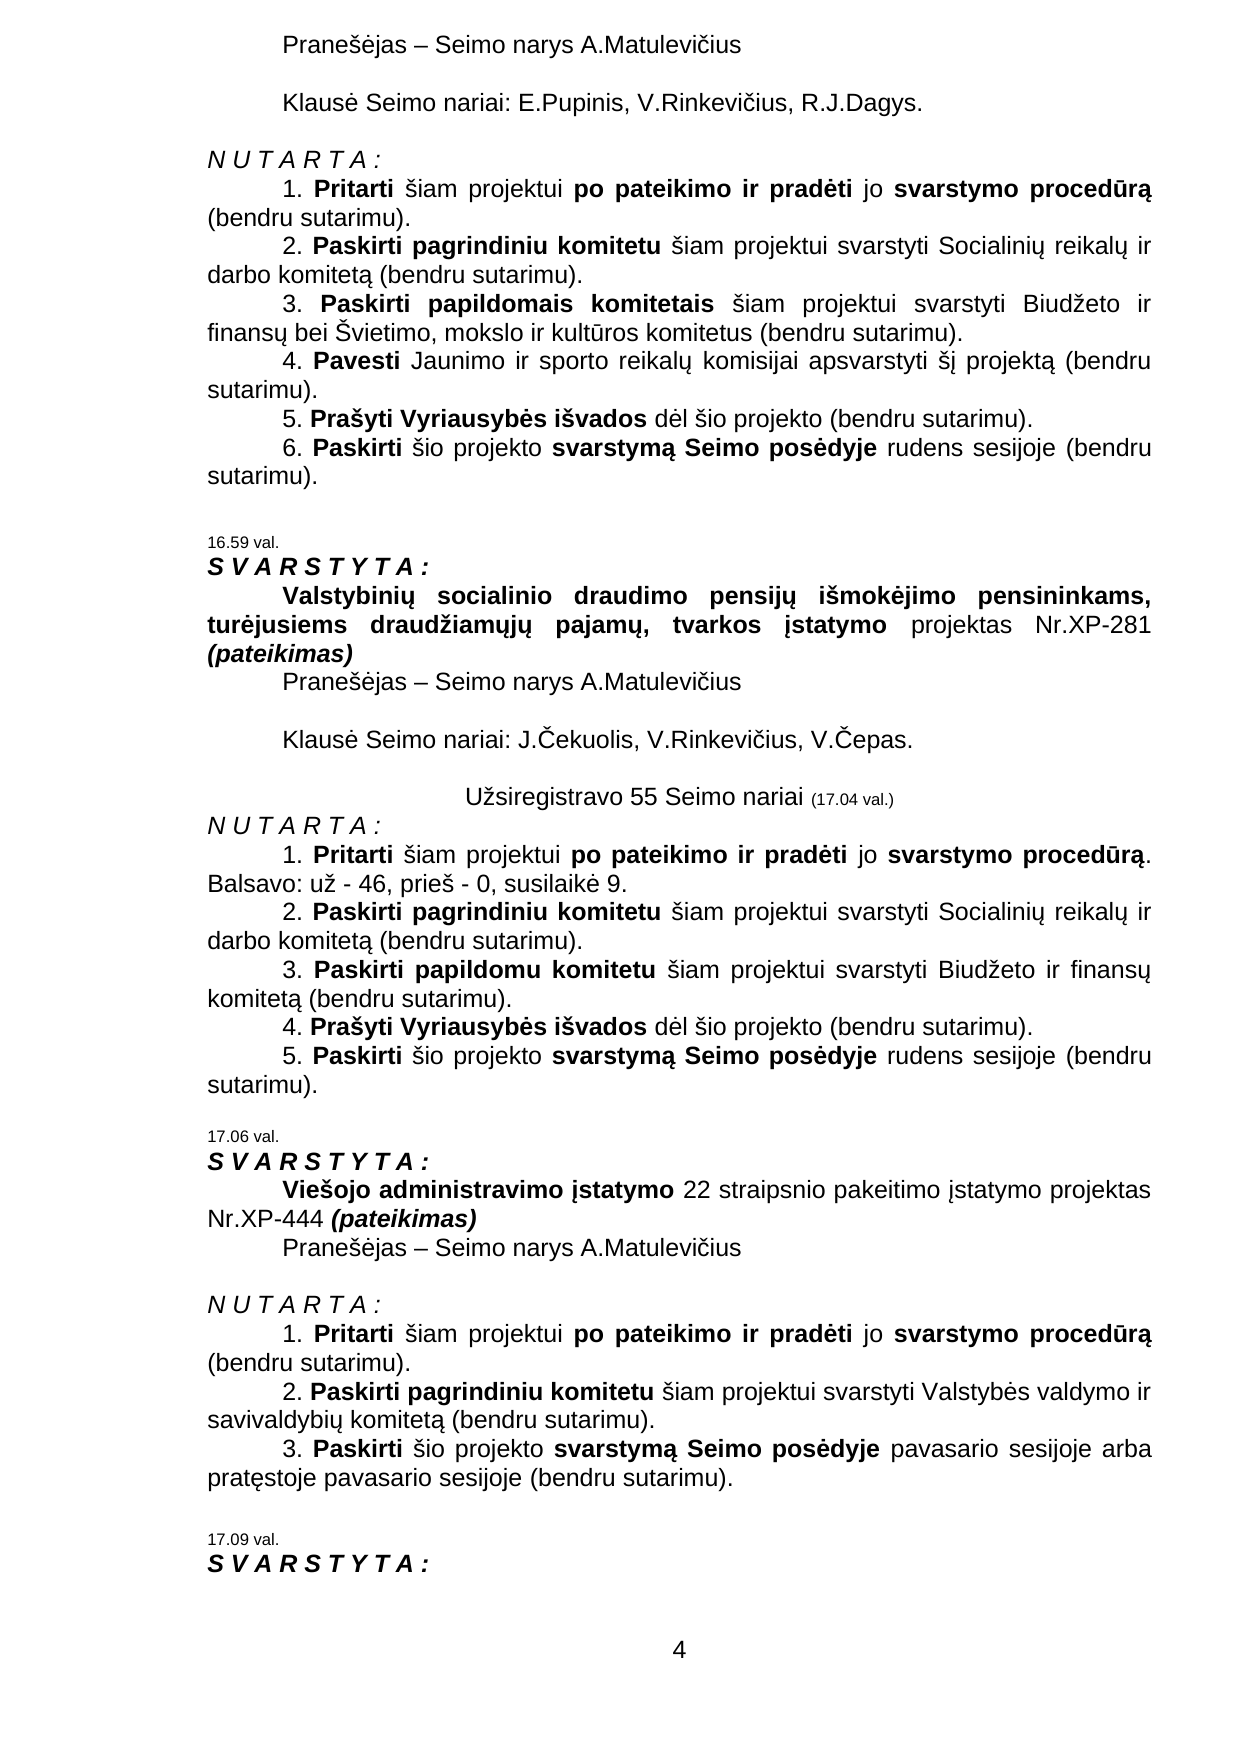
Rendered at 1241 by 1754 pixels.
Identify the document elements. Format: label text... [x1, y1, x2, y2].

text 2. Paskirti pagrindiniu komitetu šiam projektui svarstyti Socialinių reikalų ir darbo komitetą (bendru sutarimu). [207, 231, 1152, 289]
text S V A R S T Y T A : [207, 1146, 1152, 1175]
text Pranešėjas – Seimo narys A.Matulevičius [207, 30, 1152, 59]
text N U T A R T A : [207, 145, 1152, 174]
text 2. Paskirti pagrindiniu komitetu šiam projektui svarstyti Socialinių reikalų ir darbo komitetą (bendru sutarimu). [207, 897, 1152, 955]
text 4. Pavesti Jaunimo ir sporto reikalų komisijai apsvarstyti šį projektą (bendru sutarimu). [207, 346, 1152, 404]
text 17.06 val. [207, 1127, 1152, 1146]
text Klausė Seimo nariai: E.Pupinis, V.Rinkevičius, R.J.Dagys. [207, 87, 1152, 116]
text 2. Paskirti pagrindiniu komitetu šiam projektui svarstyti Valstybės valdymo ir savivaldybių komitetą (bendru sutarimu). [207, 1376, 1152, 1434]
text 4. Prašyti Vyriausybės išvados dėl šio projekto (bendru sutarimu). [207, 1012, 1152, 1041]
text 3. Paskirti papildomu komitetu šiam projektui svarstyti Biudžeto ir finansų komitetą (bendru sutarimu). [207, 955, 1152, 1012]
text S V A R S T Y T A : [207, 1549, 1152, 1578]
text 5. Prašyti Vyriausybės išvados dėl šio projekto (bendru sutarimu). [207, 404, 1152, 432]
text Viešojo administravimo įstatymo 22 straipsnio pakeitimo įstatymo projektas Nr.XP-444 (pateikimas) [207, 1175, 1152, 1233]
text 3. Paskirti papildomais komitetais šiam projektui svarstyti Biudžeto ir finansų bei Švietimo, mokslo ir kultūros komitetus (bendru sutarimu). [207, 289, 1152, 346]
text 5. Paskirti šio projekto svarstymą Seimo posėdyje rudens sesijoje (bendru sutarimu). [207, 1041, 1152, 1098]
text 1. Pritarti šiam projektui po pateikimo ir pradėti jo svarstymo procedūrą. Balsavo: už - 46, prieš - 0, susilaikė 9. [207, 840, 1152, 897]
text Užsiregistravo 55 Seimo nariai (17.04 val.) [207, 782, 1152, 811]
text Valstybinių socialinio draudimo pensijų išmokėjimo pensininkams, turėjusiems draudžiamųjų pajamų, tvarkos įstatymo projektas Nr.XP-281 (pateikimas) [207, 581, 1152, 667]
text Pranešėjas – Seimo narys A.Matulevičius [207, 1233, 1152, 1261]
text S V A R S T Y T A : [207, 552, 1152, 581]
text 16.59 val. [207, 533, 1152, 552]
text 1. Pritarti šiam projektui po pateikimo ir pradėti jo svarstymo procedūrą (bendru sutarimu). [207, 174, 1152, 231]
text Klausė Seimo nariai: J.Čekuolis, V.Rinkevičius, V.Čepas. [207, 725, 1152, 753]
text 3. Paskirti šio projekto svarstymą Seimo posėdyje pavasario sesijoje arba pratęstoje pavasario sesijoje (bendru sutarimu). [207, 1434, 1152, 1491]
text N U T A R T A : [207, 1290, 1152, 1319]
text N U T A R T A : [207, 811, 1152, 840]
text 6. Paskirti šio projekto svarstymą Seimo posėdyje rudens sesijoje (bendru sutarimu). [207, 432, 1152, 490]
text Pranešėjas – Seimo narys A.Matulevičius [207, 667, 1152, 696]
text 17.09 val. [207, 1530, 1152, 1549]
text 1. Pritarti šiam projektui po pateikimo ir pradėti jo svarstymo procedūrą (bendru sutarimu). [207, 1319, 1152, 1376]
